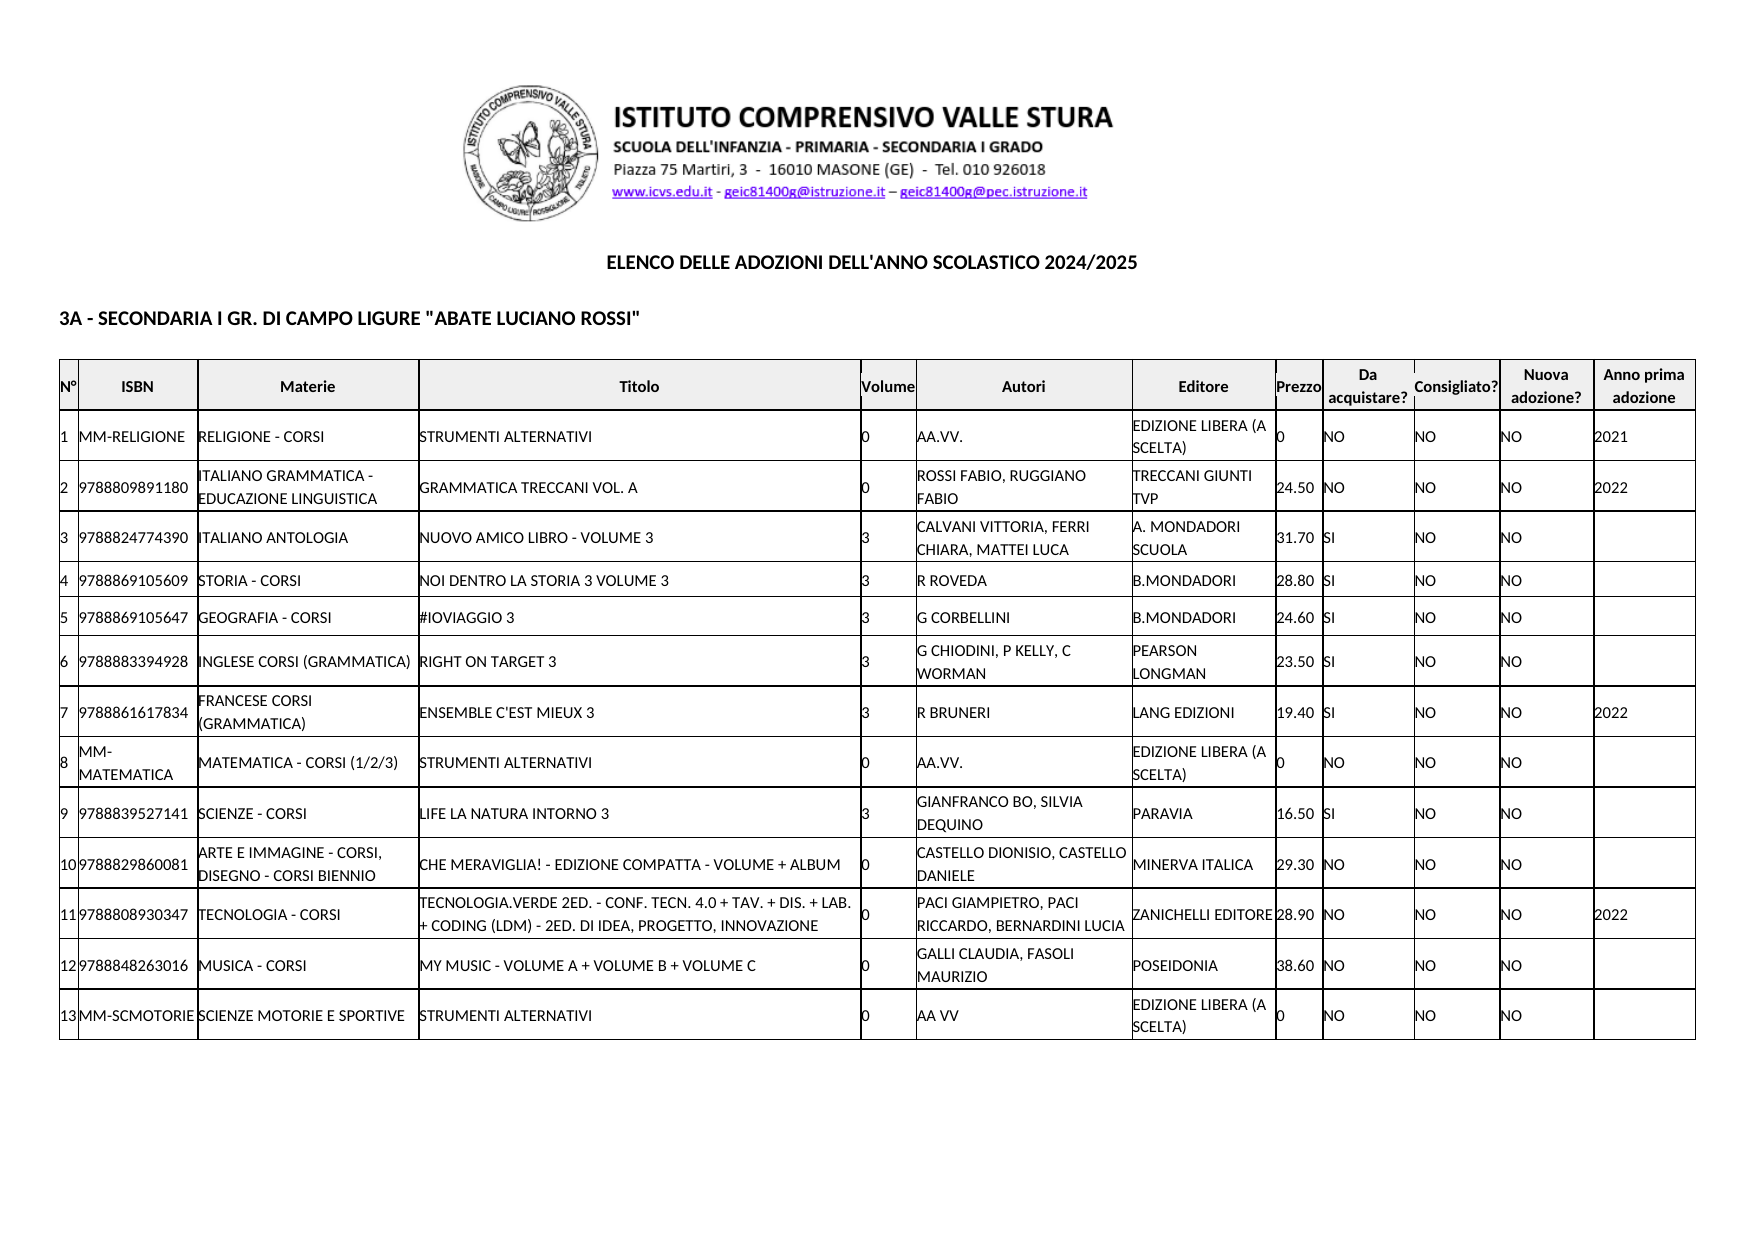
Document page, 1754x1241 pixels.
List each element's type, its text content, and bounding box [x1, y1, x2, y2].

table_cell 7 [60, 687, 78, 736]
table_cell 0 [862, 939, 916, 988]
table_cell AA.VV. [917, 737, 1132, 786]
table_cell 0 [862, 838, 916, 887]
table_cell NO [1501, 411, 1593, 460]
table_cell AA.VV. [917, 411, 1132, 460]
table_cell [1595, 636, 1695, 685]
table_cell NUOVO AMICO LIBRO - VOLUME 3 [420, 512, 860, 561]
table_cell 2022 [1595, 687, 1695, 736]
table_cell NO [1501, 990, 1593, 1039]
table_cell NOI DENTRO LA STORIA 3 VOLUME 3 [420, 562, 860, 596]
table_cell 5 [60, 597, 78, 634]
table_cell NO [1415, 461, 1499, 510]
table_cell NO [1415, 990, 1499, 1039]
table_cell 24.60 [1277, 597, 1322, 634]
table_cell CASTELLO DIONISIO, CASTELLO DANIELE [917, 838, 1132, 887]
table_cell NO [1501, 512, 1593, 561]
table_cell 31.70 [1277, 512, 1322, 561]
table_cell 0 [1277, 990, 1322, 1039]
table_cell #IOVIAGGIO 3 [420, 597, 860, 634]
table_cell NO [1415, 687, 1499, 736]
table_cell TECNOLOGIA - CORSI [199, 889, 418, 938]
table_cell NO [1324, 990, 1414, 1039]
table_cell 28.80 [1277, 562, 1322, 596]
table_cell 3 [862, 788, 916, 837]
table_cell NO [1415, 636, 1499, 685]
table_header Consigliato? [1415, 360, 1499, 409]
table_header Prezzo [1277, 360, 1322, 409]
table_cell SI [1324, 687, 1414, 736]
table_header Materie [199, 360, 418, 409]
table_cell POSEIDONIA [1133, 939, 1275, 988]
table_cell GRAMMATICA TRECCANI VOL. A [420, 461, 860, 510]
table_cell NO [1324, 838, 1414, 887]
table_cell 28.90 [1277, 889, 1322, 938]
table_cell EDIZIONE LIBERA (A SCELTA) [1133, 737, 1275, 786]
table_header Anno prima adozione [1595, 360, 1695, 409]
table_cell SI [1324, 597, 1414, 634]
table_cell FRANCESE CORSI (GRAMMATICA) [199, 687, 418, 736]
table_cell 0 [1277, 737, 1322, 786]
table_cell G CHIODINI, P KELLY, C WORMAN [917, 636, 1132, 685]
table_cell 2021 [1595, 411, 1695, 460]
table_header Nuova adozione? [1501, 360, 1593, 409]
table_cell LANG EDIZIONI [1133, 687, 1275, 736]
table_cell NO [1415, 788, 1499, 837]
table_cell 0 [862, 990, 916, 1039]
table_cell 9788861617834 [79, 687, 197, 736]
table_cell 9 [60, 788, 78, 837]
table_cell B.MONDADORI [1133, 562, 1275, 596]
table_cell SCIENZE - CORSI [199, 788, 418, 837]
table_cell 11 [60, 889, 78, 938]
table_cell 9788869105609 [79, 562, 197, 596]
table_header N° [60, 360, 78, 409]
table_cell NO [1415, 889, 1499, 938]
table_cell SI [1324, 636, 1414, 685]
table_cell 10 [60, 838, 78, 887]
table_cell ZANICHELLI EDITORE [1133, 889, 1275, 938]
table_cell NO [1415, 939, 1499, 988]
table_cell NO [1324, 889, 1414, 938]
table_cell NO [1501, 788, 1593, 837]
table_cell 9788808930347 [79, 889, 197, 938]
table_cell NO [1501, 939, 1593, 988]
table_cell SI [1324, 512, 1414, 561]
table_cell [1595, 597, 1695, 634]
table_cell 9788869105647 [79, 597, 197, 634]
table_cell 9788829860081 [79, 838, 197, 887]
table_cell G CORBELLINI [917, 597, 1132, 634]
table_cell 8 [60, 737, 78, 786]
table_cell PARAVIA [1133, 788, 1275, 837]
table_cell TRECCANI GIUNTI TVP [1133, 461, 1275, 510]
table_cell 12 [60, 939, 78, 988]
table_cell 13 [60, 990, 78, 1039]
table_cell SI [1324, 788, 1414, 837]
table_cell INGLESE CORSI (GRAMMATICA) [199, 636, 418, 685]
table_cell B.MONDADORI [1133, 597, 1275, 634]
table_cell [1595, 939, 1695, 988]
table_cell 9788809891180 [79, 461, 197, 510]
table_cell 24.50 [1277, 461, 1322, 510]
table_cell SI [1324, 562, 1414, 596]
table_cell LIFE LA NATURA INTORNO 3 [420, 788, 860, 837]
table_cell MINERVA ITALICA [1133, 838, 1275, 887]
text 3A - SECONDARIA I GR. DI CAMPO LIGURE "ABATE LUCIANO ROSSI" [59, 305, 1695, 331]
table_cell NO [1501, 597, 1593, 634]
table_cell 3 [862, 636, 916, 685]
table_cell A. MONDADORI SCUOLA [1133, 512, 1275, 561]
table_cell PACI GIAMPIETRO, PACI RICCARDO, BERNARDINI LUCIA [917, 889, 1132, 938]
table_cell CALVANI VITTORIA, FERRI CHIARA, MATTEI LUCA [917, 512, 1132, 561]
table_cell 0 [862, 737, 916, 786]
table_cell 2022 [1595, 889, 1695, 938]
table_cell NO [1415, 838, 1499, 887]
table_cell CHE MERAVIGLIA! - EDIZIONE COMPATTA - VOLUME + ALBUM [420, 838, 860, 887]
table_cell NO [1501, 562, 1593, 596]
table_cell NO [1415, 597, 1499, 634]
table_cell [1595, 737, 1695, 786]
table_header Autori [917, 360, 1132, 409]
table_cell [1595, 562, 1695, 596]
table_cell [1595, 788, 1695, 837]
table_cell 9788883394928 [79, 636, 197, 685]
table_cell STRUMENTI ALTERNATIVI [420, 990, 860, 1039]
table_cell NO [1501, 889, 1593, 938]
table_cell 0 [862, 461, 916, 510]
table_cell NO [1501, 838, 1593, 887]
table_cell NO [1324, 939, 1414, 988]
table_cell GIANFRANCO BO, SILVIA DEQUINO [917, 788, 1132, 837]
table_cell 3 [60, 512, 78, 561]
table_cell 3 [862, 512, 916, 561]
table_cell 3 [862, 562, 916, 596]
table_cell 23.50 [1277, 636, 1322, 685]
table_cell 16.50 [1277, 788, 1322, 837]
table_cell 29.30 [1277, 838, 1322, 887]
table_cell 9788839527141 [79, 788, 197, 837]
table_cell MM-MATEMATICA [79, 737, 197, 786]
table_cell TECNOLOGIA.VERDE 2ED. - CONF. TECN. 4.0 + TAV. + DIS. + LAB. + CODING (LDM) - 2ED. DI IDEA, PROGETTO, INNOVAZIONE [420, 889, 860, 938]
table_cell NO [1415, 411, 1499, 460]
table_cell NO [1501, 636, 1593, 685]
table_cell 19.40 [1277, 687, 1322, 736]
table_cell [1595, 838, 1695, 887]
table_cell PEARSON LONGMAN [1133, 636, 1275, 685]
table_cell STORIA - CORSI [199, 562, 418, 596]
table_cell MY MUSIC - VOLUME A + VOLUME B + VOLUME C [420, 939, 860, 988]
table_cell RELIGIONE - CORSI [199, 411, 418, 460]
table_cell ARTE E IMMAGINE - CORSI, DISEGNO - CORSI BIENNIO [199, 838, 418, 887]
table_cell ITALIANO GRAMMATICA - EDUCAZIONE LINGUISTICA [199, 461, 418, 510]
table_header Da acquistare? [1324, 360, 1414, 409]
table_cell [1595, 512, 1695, 561]
table_cell [1595, 990, 1695, 1039]
table_cell 3 [862, 597, 916, 634]
table_cell MM-SCMOTORIE [79, 990, 197, 1039]
table_cell GEOGRAFIA - CORSI [199, 597, 418, 634]
table_cell SCIENZE MOTORIE E SPORTIVE [199, 990, 418, 1039]
table_cell 38.60 [1277, 939, 1322, 988]
table_cell MM-RELIGIONE [79, 411, 197, 460]
table_header Editore [1133, 360, 1275, 409]
table_cell R ROVEDA [917, 562, 1132, 596]
table_cell 9788824774390 [79, 512, 197, 561]
table_cell R BRUNERI [917, 687, 1132, 736]
table_cell 0 [1277, 411, 1322, 460]
table_cell NO [1415, 512, 1499, 561]
table_cell 9788848263016 [79, 939, 197, 988]
table_cell ENSEMBLE C'EST MIEUX 3 [420, 687, 860, 736]
table_cell 6 [60, 636, 78, 685]
table_cell RIGHT ON TARGET 3 [420, 636, 860, 685]
table_cell 2 [60, 461, 78, 510]
table_cell GALLI CLAUDIA, FASOLI MAURIZIO [917, 939, 1132, 988]
table_cell NO [1415, 562, 1499, 596]
table_cell 4 [60, 562, 78, 596]
table_cell NO [1415, 737, 1499, 786]
table_cell NO [1501, 737, 1593, 786]
table_cell STRUMENTI ALTERNATIVI [420, 737, 860, 786]
table_cell NO [1501, 461, 1593, 510]
table_cell EDIZIONE LIBERA (A SCELTA) [1133, 411, 1275, 460]
table_cell MUSICA - CORSI [199, 939, 418, 988]
table_header Titolo [420, 360, 860, 409]
table_cell NO [1324, 411, 1414, 460]
table_cell 2022 [1595, 461, 1695, 510]
table_header ISBN [79, 360, 197, 409]
table_cell ROSSI FABIO, RUGGIANO FABIO [917, 461, 1132, 510]
table_cell NO [1501, 687, 1593, 736]
text ELENCO DELLE ADOZIONI DELL'ANNO SCOLASTICO 2024/2025 [59, 249, 1695, 275]
table_cell NO [1324, 737, 1414, 786]
table_cell 1 [60, 411, 78, 460]
table_cell AA VV [917, 990, 1132, 1039]
table_cell MATEMATICA - CORSI (1/2/3) [199, 737, 418, 786]
table_cell NO [1324, 461, 1414, 510]
table_cell STRUMENTI ALTERNATIVI [420, 411, 860, 460]
table_cell 3 [862, 687, 916, 736]
table_cell 0 [862, 411, 916, 460]
table_cell 0 [862, 889, 916, 938]
table_cell ITALIANO ANTOLOGIA [199, 512, 418, 561]
table_cell EDIZIONE LIBERA (A SCELTA) [1133, 990, 1275, 1039]
table_header Volume [862, 360, 916, 409]
